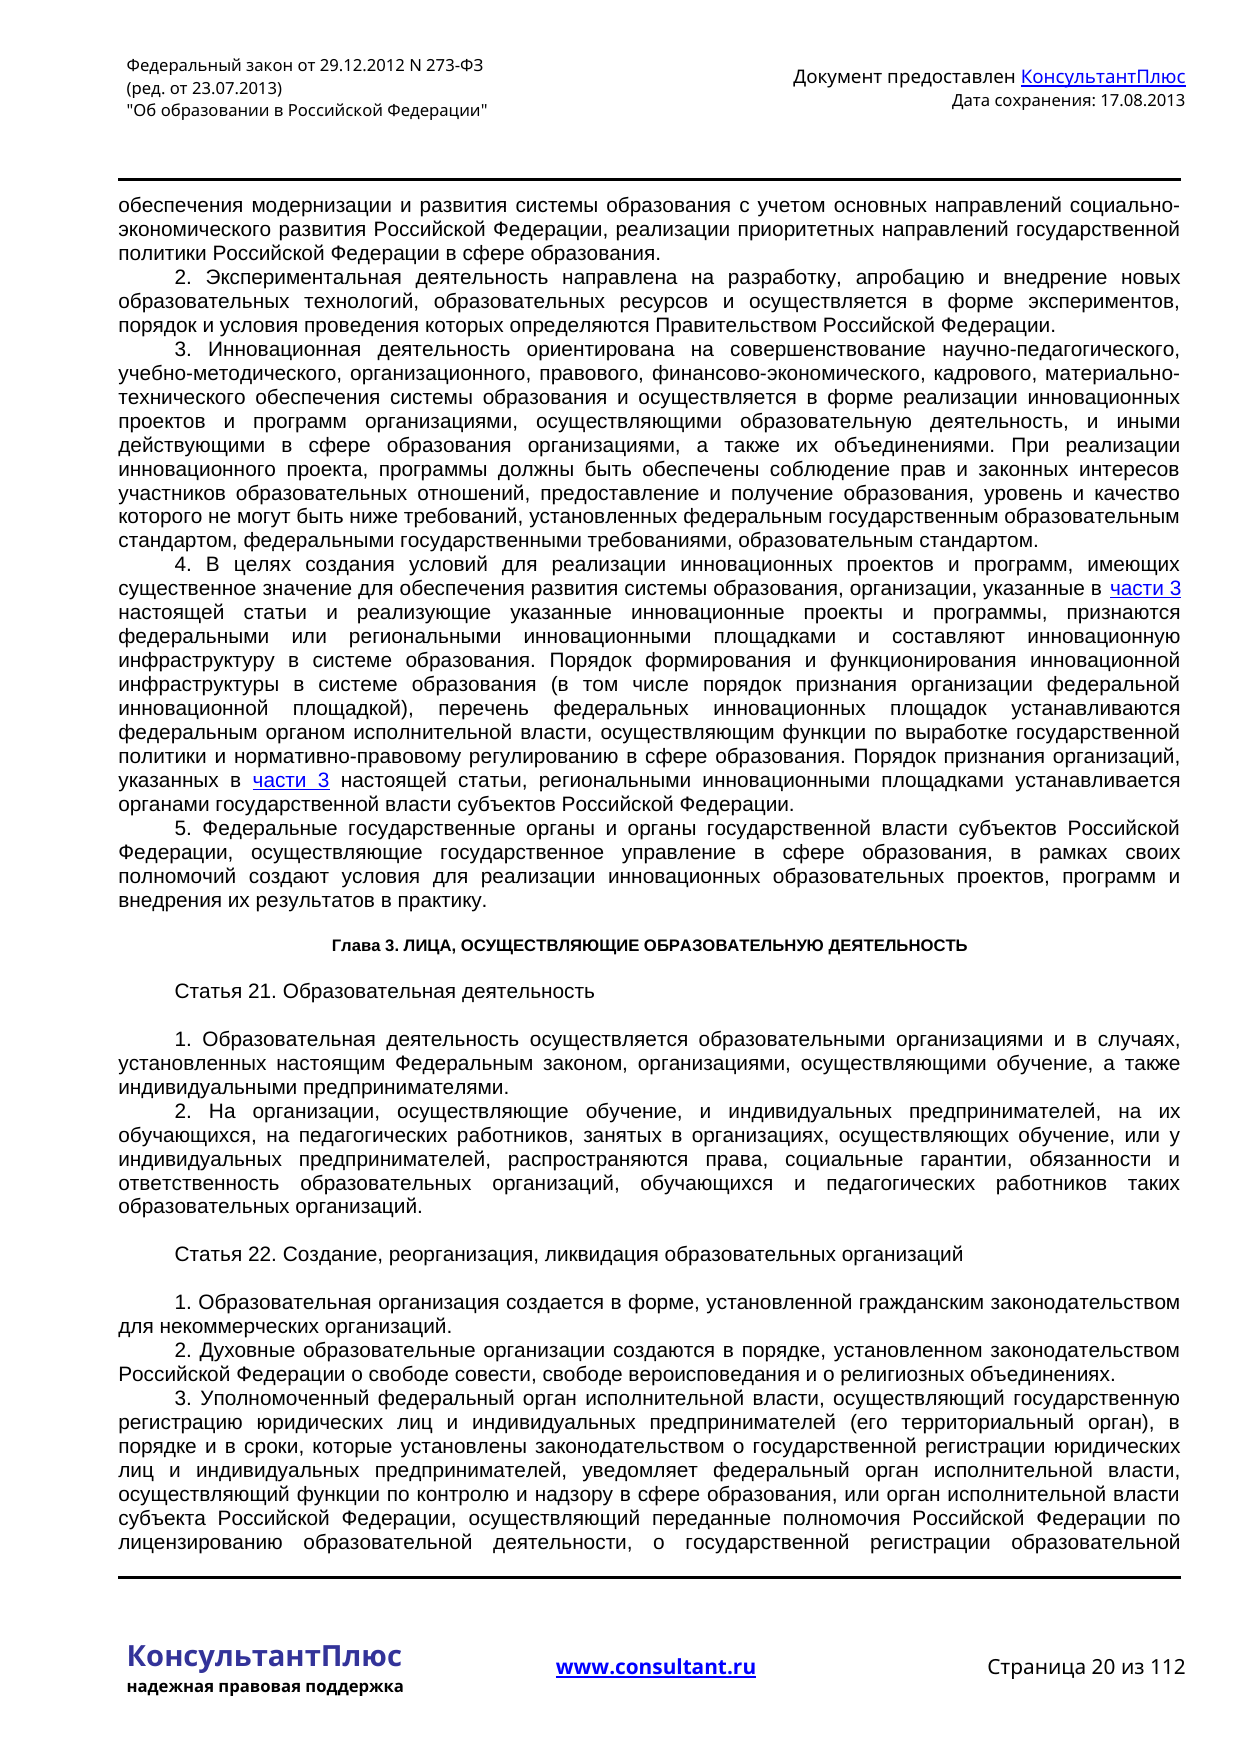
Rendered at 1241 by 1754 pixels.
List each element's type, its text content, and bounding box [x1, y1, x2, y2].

text 4. В целях создания условий для реализации инновационных проектов и программ, имеющих существенное значение для обеспечения развития системы образования, организации, указанные в части 3 настоящей статьи и реализующие указанные инновационные проекты и программы, признаются федеральными или региональными инновационными площадками и составляют инновационную инфраструктуру в системе образования. Порядок формирования и функционирования инновационной инфраструктуры в системе образования (в том числе порядок признания организации федеральной инновационной площадкой), перечень федеральных инновационных площадок устанавливаются федеральным органом исполнительной власти, осуществляющим функции по выработке государственной политики и нормативно-правовому регулированию в сфере образования. Порядок признания организаций, указанных в части 3 настоящей статьи, региональными инновационными площадками устанавливается органами государственной власти субъектов Российской Федерации. [118, 552, 1181, 816]
text 2. Духовные образовательные организации создаются в порядке, установленном законодательством Российской Федерации о свободе совести, свободе вероисповедания и о религиозных объединениях. [118, 1338, 1181, 1386]
text Статья 22. Создание, реорганизация, ликвидация образовательных организаций [118, 1242, 1181, 1266]
text обеспечения модернизации и развития системы образования с учетом основных направлений социально-экономического развития Российской Федерации, реализации приоритетных направлений государственной политики Российской Федерации в сфере образования. [118, 193, 1181, 265]
text Статья 21. Образовательная деятельность [118, 979, 1181, 1003]
text Глава 3. ЛИЦА, ОСУЩЕСТВЛЯЮЩИЕ ОБРАЗОВАТЕЛЬНУЮ ДЕЯТЕЛЬНОСТЬ [118, 936, 1181, 955]
text 1. Образовательная организация создается в форме, установленной гражданским законодательством для некоммерческих организаций. [118, 1290, 1181, 1338]
text 3. Уполномоченный федеральный орган исполнительной власти, осуществляющий государственную регистрацию юридических лиц и индивидуальных предпринимателей (его территориальный орган), в порядке и в сроки, которые установлены законодательством о государственной регистрации юридических лиц и индивидуальных предпринимателей, уведомляет федеральный орган исполнительной власти, осуществляющий функции по контролю и надзору в сфере образования, или орган исполнительной власти субъекта Российской Федерации, осуществляющий переданные полномочия Российской Федерации по лицензированию образовательной деятельности, о государственной регистрации образовательной [118, 1386, 1181, 1554]
text 1. Образовательная деятельность осуществляется образовательными организациями и в случаях, установленных настоящим Федеральным законом, организациями, осуществляющими обучение, а также индивидуальными предпринимателями. [118, 1027, 1181, 1098]
text 2. Экспериментальная деятельность направлена на разработку, апробацию и внедрение новых образовательных технологий, образовательных ресурсов и осуществляется в форме экспериментов, порядок и условия проведения которых определяются Правительством Российской Федерации. [118, 265, 1181, 337]
text 5. Федеральные государственные органы и органы государственной власти субъектов Российской Федерации, осуществляющие государственное управление в сфере образования, в рамках своих полномочий создают условия для реализации инновационных образовательных проектов, программ и внедрения их результатов в практику. [118, 816, 1181, 912]
text 3. Инновационная деятельность ориентирована на совершенствование научно-педагогического, учебно-методического, организационного, правового, финансово-экономического, кадрового, материально-технического обеспечения системы образования и осуществляется в форме реализации инновационных проектов и программ организациями, осуществляющими образовательную деятельность, и иными действующими в сфере образования организациями, а также их объединениями. При реализации инновационного проекта, программы должны быть обеспечены соблюдение прав и законных интересов участников образовательных отношений, предоставление и получение образования, уровень и качество которого не могут быть ниже требований, установленных федеральным государственным образовательным стандартом, федеральными государственными требованиями, образовательным стандартом. [118, 337, 1181, 552]
text 2. На организации, осуществляющие обучение, и индивидуальных предпринимателей, на их обучающихся, на педагогических работников, занятых в организациях, осуществляющих обучение, или у индивидуальных предпринимателей, распространяются права, социальные гарантии, обязанности и ответственность образовательных организаций, обучающихся и педагогических работников таких образовательных организаций. [118, 1098, 1181, 1218]
